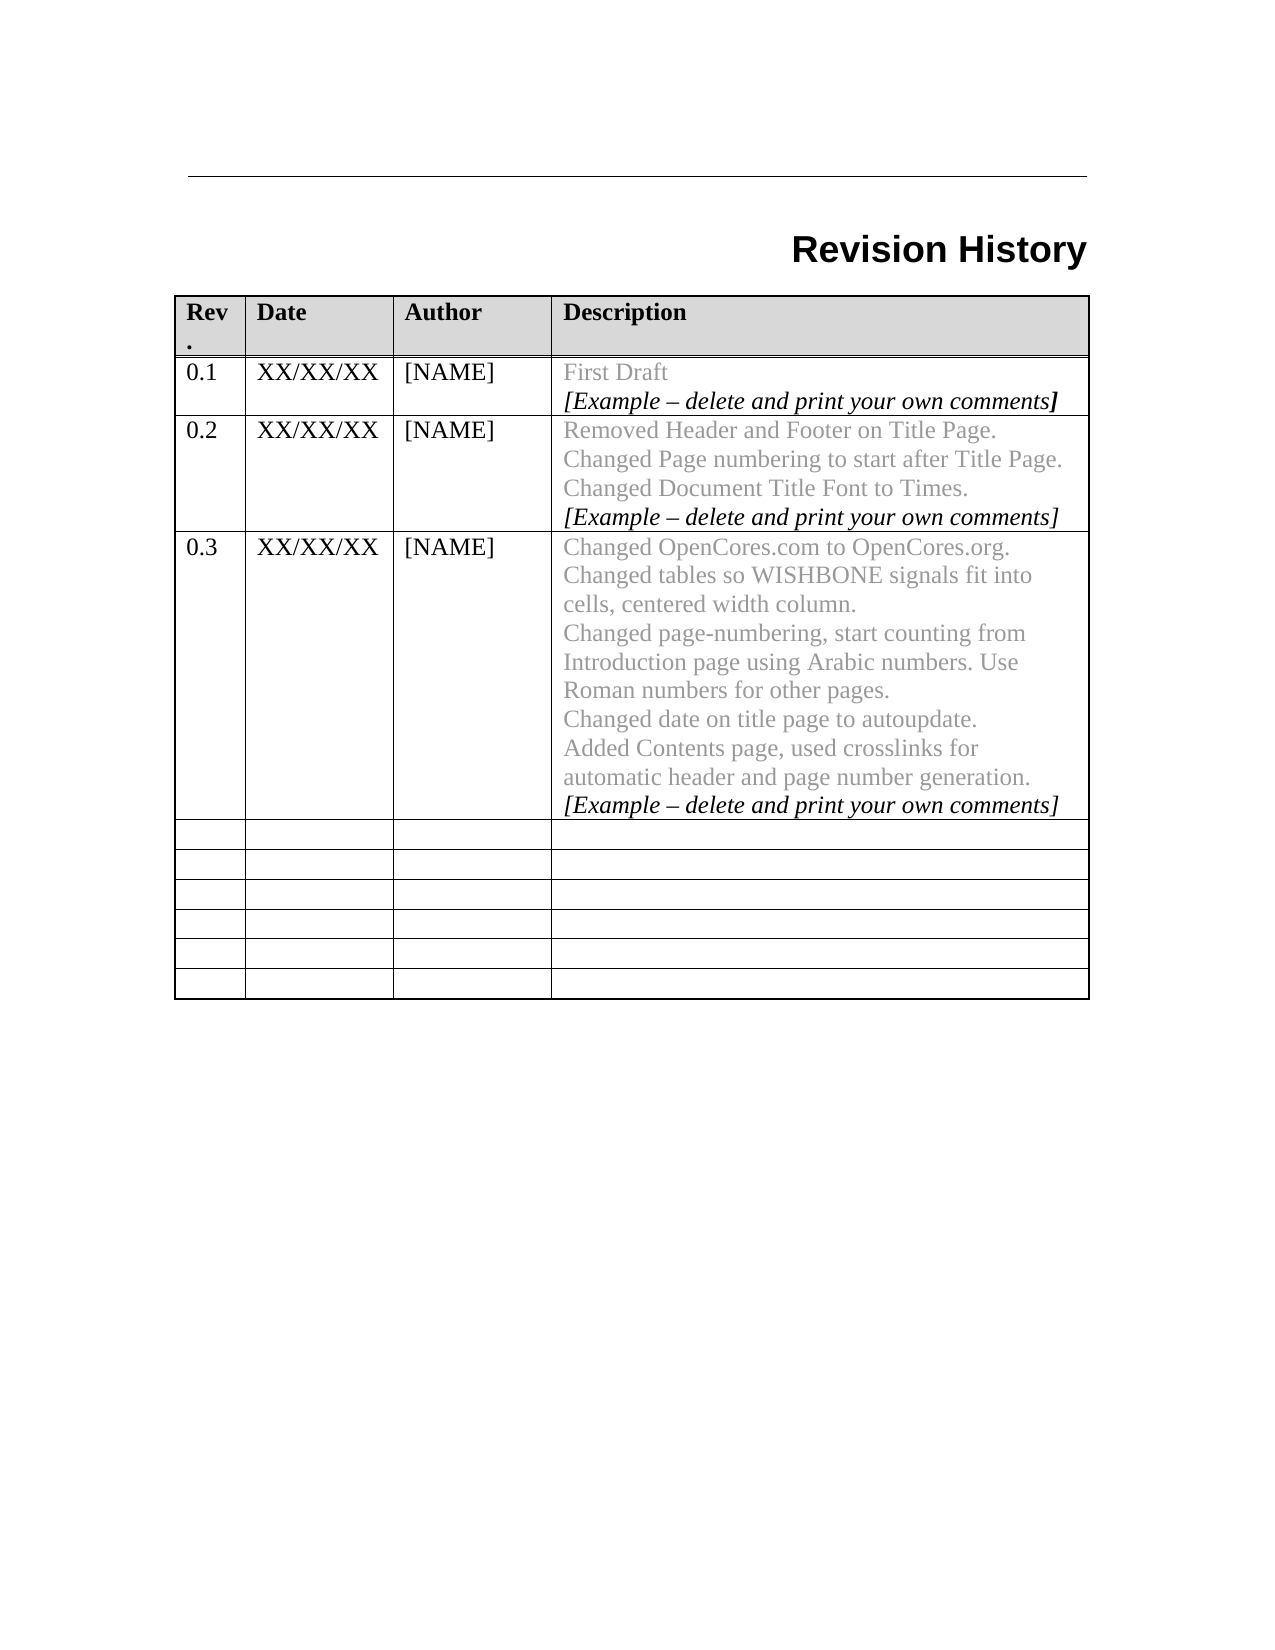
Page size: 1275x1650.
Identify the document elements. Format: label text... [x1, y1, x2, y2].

table_cell XX/XX/XX [246, 532, 393, 819]
table_cell [394, 969, 551, 998]
table_cell 0.1 [176, 358, 245, 414]
table_cell Changed OpenCores.com to OpenCores.org. Changed tables so WISHBONE signals fit into cells, centered width column. Changed page-numbering, start counting from Introduction page using Arabic numbers. Use Roman numbers for other pages. Changed date on title page to autoupdate. Added Contents page, used crosslinks for automatic header and page number generation. [Example – delete and print your own comments] [552, 532, 1088, 819]
table_cell [246, 880, 393, 908]
table_cell [394, 910, 551, 938]
table_cell [394, 850, 551, 879]
table_cell Removed Header and Footer on Title Page. Changed Page numbering to start after Title Page. Changed Document Title Font to Times. [Example – delete and print your own comments] [552, 416, 1088, 531]
table_cell [NAME] [394, 358, 551, 414]
table_cell [176, 939, 245, 968]
table_cell [552, 880, 1088, 908]
table_header Description [552, 297, 1088, 355]
table_cell [246, 969, 393, 998]
table_cell [394, 820, 551, 849]
table_cell 0.2 [176, 416, 245, 531]
table_cell [176, 880, 245, 908]
table_cell [246, 850, 393, 879]
table_cell [552, 850, 1088, 879]
table_cell [176, 820, 245, 849]
table_cell [246, 910, 393, 938]
table_cell [246, 820, 393, 849]
table_cell [176, 850, 245, 879]
table_cell [552, 910, 1088, 938]
table_cell [394, 880, 551, 908]
table_cell [552, 820, 1088, 849]
table_cell [394, 939, 551, 968]
table_cell XX/XX/XX [246, 416, 393, 531]
table_cell [176, 969, 245, 998]
table_cell [176, 910, 245, 938]
table_cell 0.3 [176, 532, 245, 819]
table_cell [552, 969, 1088, 998]
table_header Author [394, 297, 551, 355]
table_cell XX/XX/XX [246, 358, 393, 414]
text Revision History [188, 227, 1087, 270]
table_cell [552, 939, 1088, 968]
table_cell First Draft [Example – delete and print your own comments] [552, 358, 1088, 414]
table_cell [NAME] [394, 532, 551, 819]
table_header Rev. [176, 297, 245, 355]
table_cell [NAME] [394, 416, 551, 531]
table_cell [246, 939, 393, 968]
table_header Date [246, 297, 393, 355]
